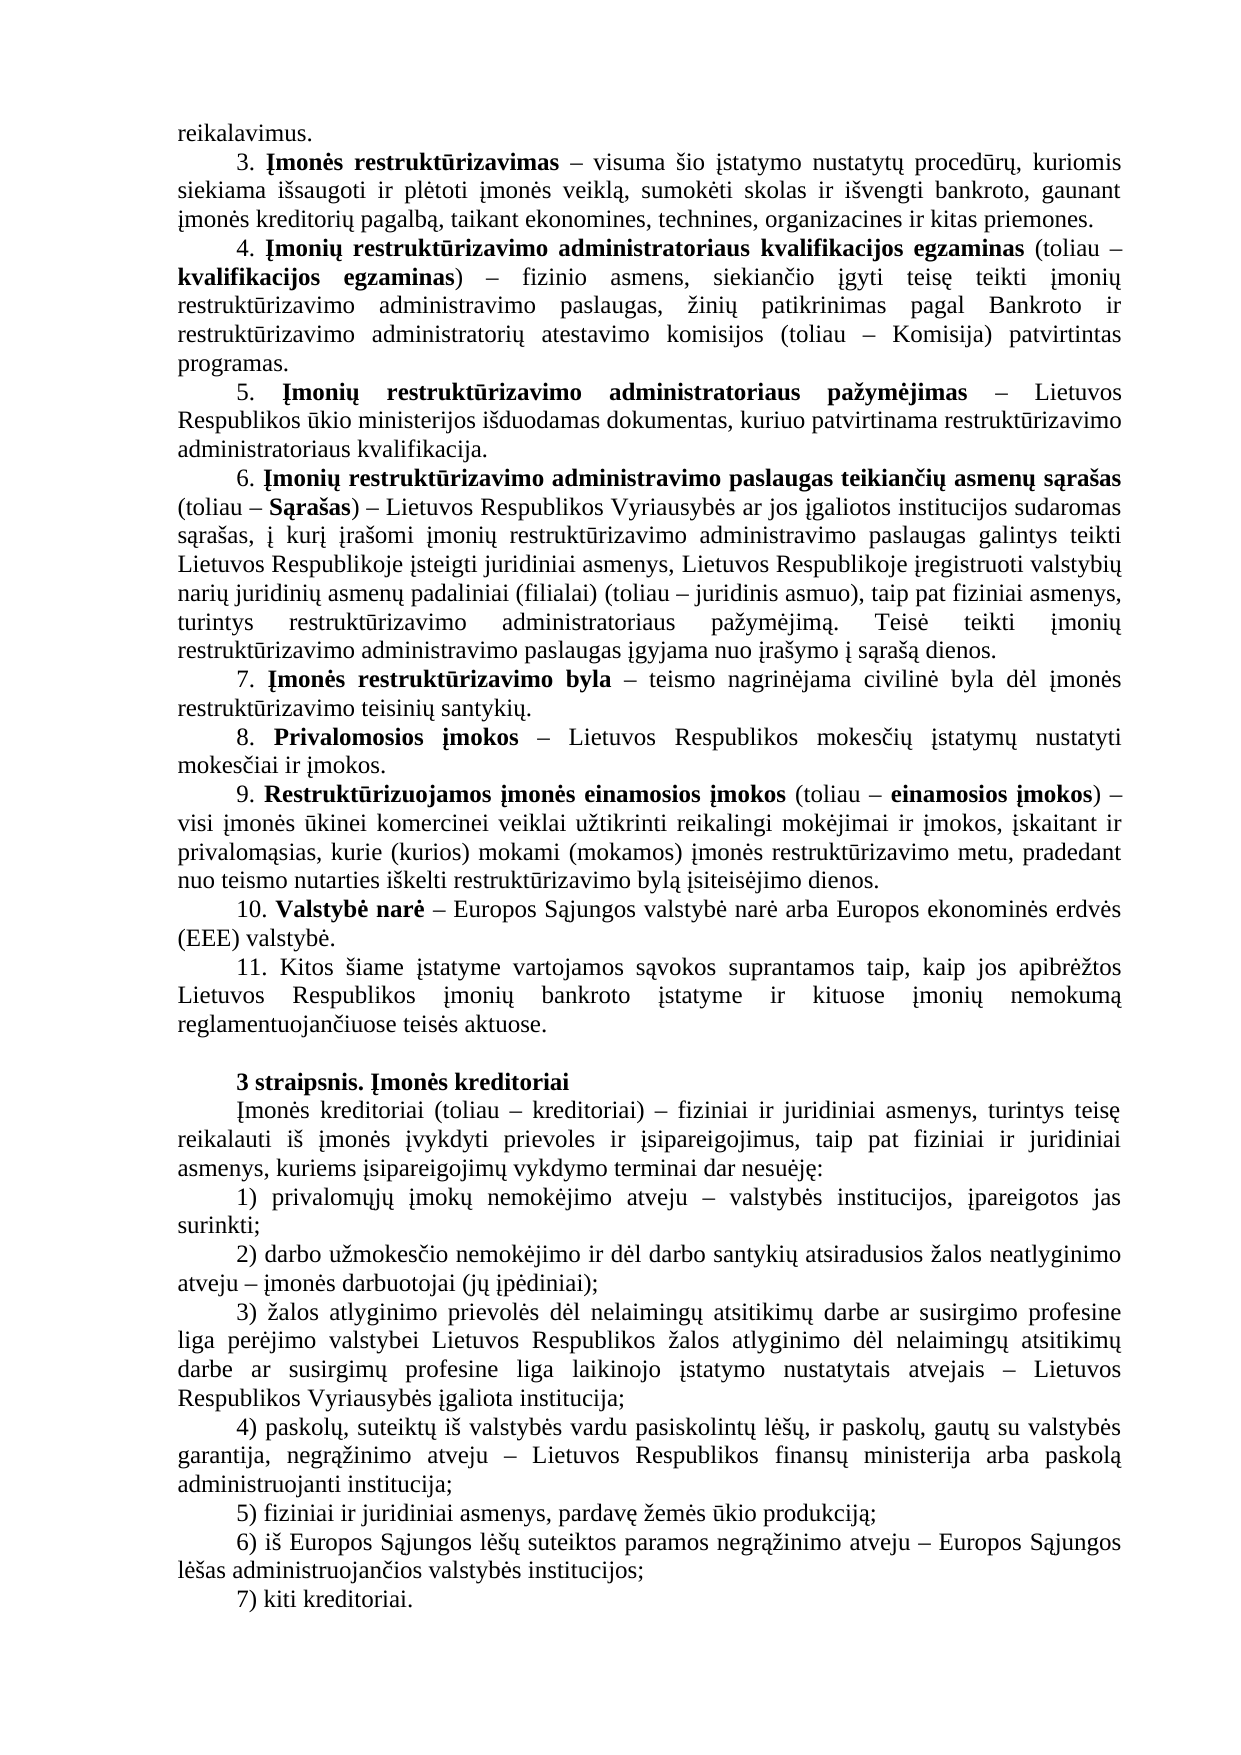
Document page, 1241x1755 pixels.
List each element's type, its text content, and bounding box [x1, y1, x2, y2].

text reikalavimus. [177, 118, 1122, 147]
text 7) kiti kreditoriai. [177, 1584, 1122, 1613]
text 1) privalomųjų įmokų nemokėjimo atveju – valstybės institucijos, įpareigotos jas surinkti; [177, 1182, 1122, 1239]
text 3. Įmonės restruktūrizavimas – visuma šio įstatymo nustatytų procedūrų, kuriomis siekiama išsaugoti ir plėtoti įmonės veiklą, sumokėti skolas ir išvengti bankroto, gaunant įmonės kreditorių pagalbą, taikant ekonomines, technines, organizacines ir kitas priemones. [177, 147, 1122, 233]
text 3 straipsnis. Įmonės kreditoriai [177, 1067, 1122, 1096]
text 6. Įmonių restruktūrizavimo administravimo paslaugas teikiančių asmenų sąrašas (toliau – Sąrašas) – Lietuvos Respublikos Vyriausybės ar jos įgaliotos institucijos sudaromas sąrašas, į kurį įrašomi įmonių restruktūrizavimo administravimo paslaugas galintys teikti Lietuvos Respublikoje įsteigti juridiniai asmenys, Lietuvos Respublikoje įregistruoti valstybių narių juridinių asmenų padaliniai (filialai) (toliau – juridinis asmuo), taip pat fiziniai asmenys, turintys restruktūrizavimo administratoriaus pažymėjimą. Teisė teikti įmonių restruktūrizavimo administravimo paslaugas įgyjama nuo įrašymo į sąrašą dienos. [177, 463, 1122, 664]
text 7. Įmonės restruktūrizavimo byla – teismo nagrinėjama civilinė byla dėl įmonės restruktūrizavimo teisinių santykių. [177, 664, 1122, 722]
text 5. Įmonių restruktūrizavimo administratoriaus pažymėjimas – Lietuvos Respublikos ūkio ministerijos išduodamas dokumentas, kuriuo patvirtinama restruktūrizavimo administratoriaus kvalifikacija. [177, 377, 1122, 463]
text 11. Kitos šiame įstatyme vartojamos sąvokos suprantamos taip, kaip jos apibrėžtos Lietuvos Respublikos įmonių bankroto įstatyme ir kituose įmonių nemokumą reglamentuojančiuose teisės aktuose. [177, 952, 1122, 1038]
text 8. Privalomosios įmokos – Lietuvos Respublikos mokesčių įstatymų nustatyti mokesčiai ir įmokos. [177, 722, 1122, 779]
text 4) paskolų, suteiktų iš valstybės vardu pasiskolintų lėšų, ir paskolų, gautų su valstybės garantija, negrąžinimo atveju – Lietuvos Respublikos finansų ministerija arba paskolą administruojanti institucija; [177, 1412, 1122, 1498]
text Įmonės kreditoriai (toliau – kreditoriai) – fiziniai ir juridiniai asmenys, turintys teisę reikalauti iš įmonės įvykdyti prievoles ir įsipareigojimus, taip pat fiziniai ir juridiniai asmenys, kuriems įsipareigojimų vykdymo terminai dar nesuėję: [177, 1096, 1122, 1182]
text 9. Restruktūrizuojamos įmonės einamosios įmokos (toliau – einamosios įmokos) – visi įmonės ūkinei komercinei veiklai užtikrinti reikalingi mokėjimai ir įmokos, įskaitant ir privalomąsias, kurie (kurios) mokami (mokamos) įmonės restruktūrizavimo metu, pradedant nuo teismo nutarties iškelti restruktūrizavimo bylą įsiteisėjimo dienos. [177, 779, 1122, 894]
text 10. Valstybė narė – Europos Sąjungos valstybė narė arba Europos ekonominės erdvės (EEE) valstybė. [177, 894, 1122, 952]
text 6) iš Europos Sąjungos lėšų suteiktos paramos negrąžinimo atveju – Europos Sąjungos lėšas administruojančios valstybės institucijos; [177, 1527, 1122, 1584]
text 3) žalos atlyginimo prievolės dėl nelaimingų atsitikimų darbe ar susirgimo profesine liga perėjimo valstybei Lietuvos Respublikos žalos atlyginimo dėl nelaimingų atsitikimų darbe ar susirgimų profesine liga laikinojo įstatymo nustatytais atvejais – Lietuvos Respublikos Vyriausybės įgaliota institucija; [177, 1297, 1122, 1412]
text 5) fiziniai ir juridiniai asmenys, pardavę žemės ūkio produkciją; [177, 1498, 1122, 1527]
text 4. Įmonių restruktūrizavimo administratoriaus kvalifikacijos egzaminas (toliau – kvalifikacijos egzaminas) – fizinio asmens, siekiančio įgyti teisę teikti įmonių restruktūrizavimo administravimo paslaugas, žinių patikrinimas pagal Bankroto ir restruktūrizavimo administratorių atestavimo komisijos (toliau – Komisija) patvirtintas programas. [177, 233, 1122, 377]
text 2) darbo užmokesčio nemokėjimo ir dėl darbo santykių atsiradusios žalos neatlyginimo atveju – įmonės darbuotojai (jų įpėdiniai); [177, 1239, 1122, 1297]
